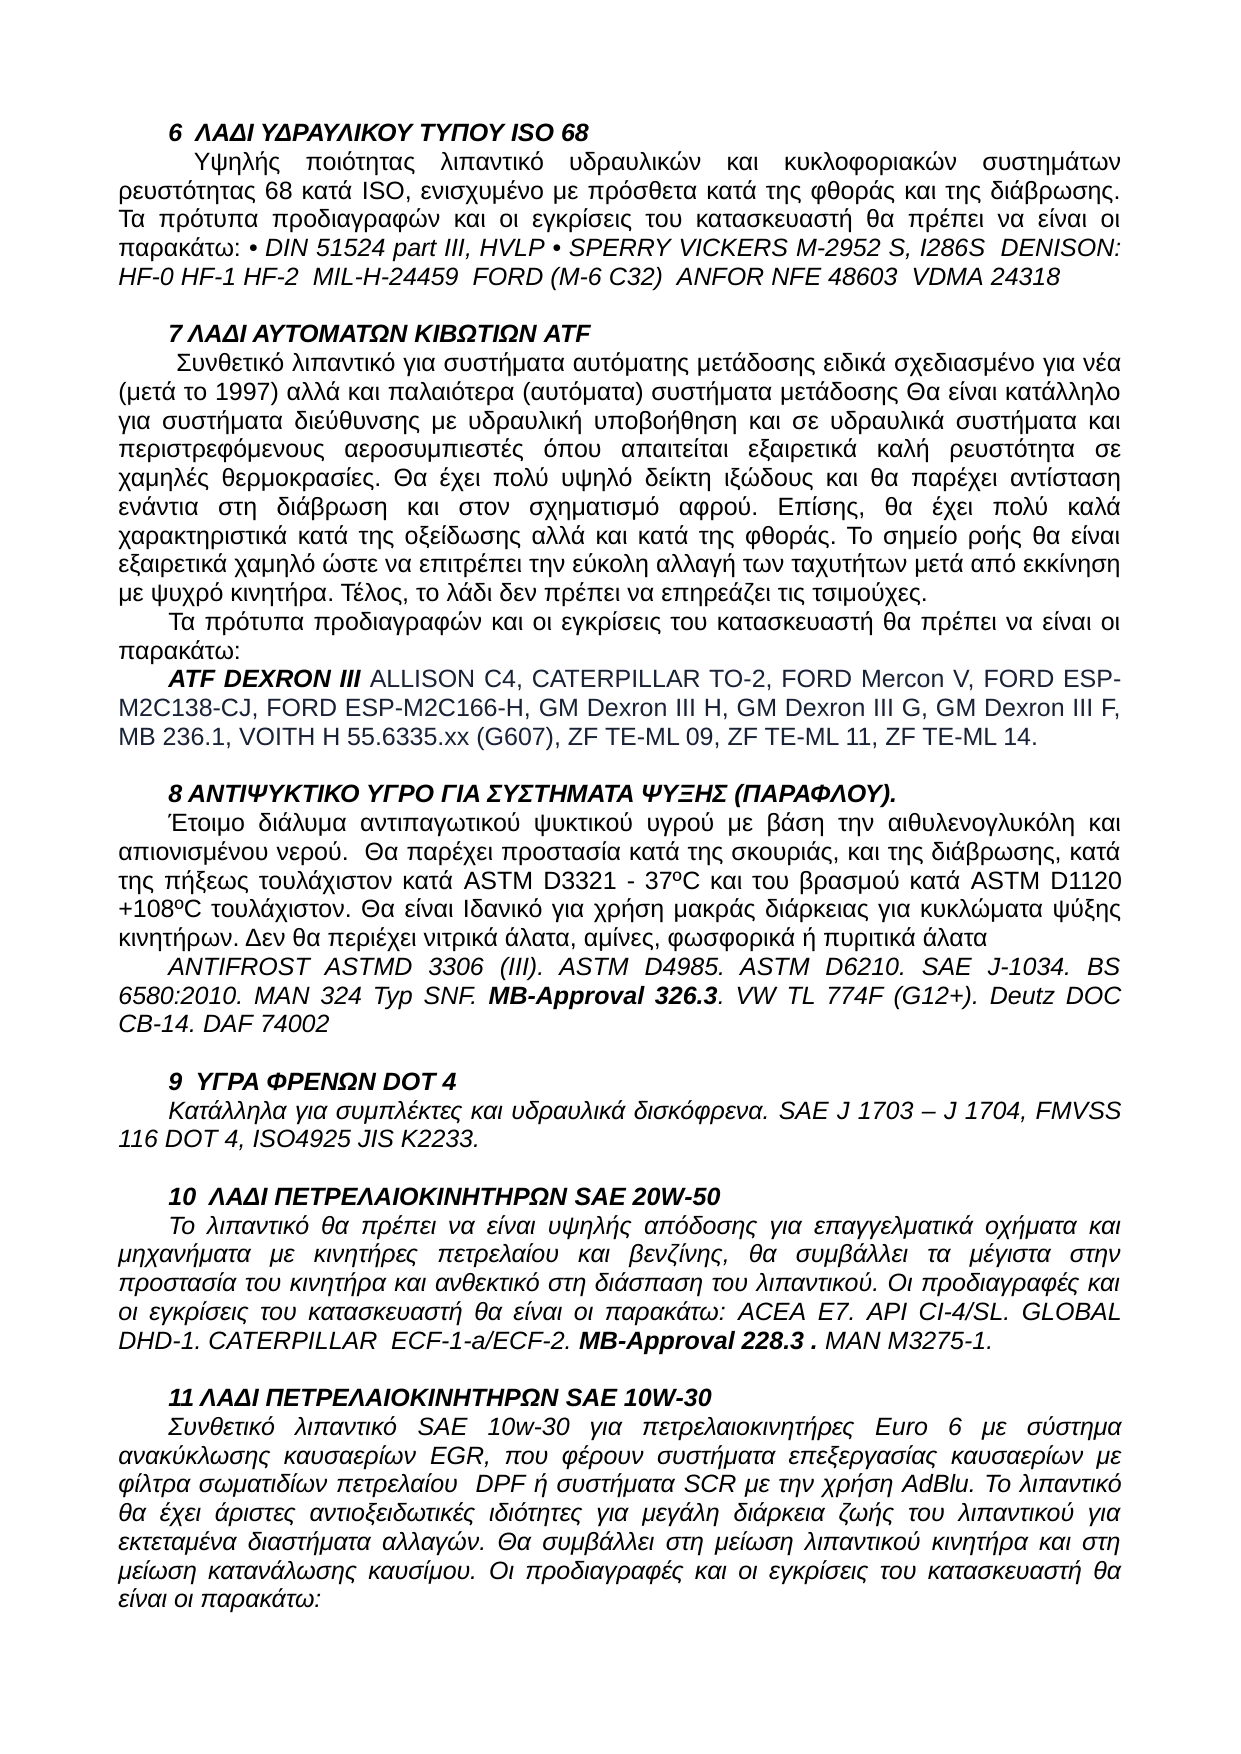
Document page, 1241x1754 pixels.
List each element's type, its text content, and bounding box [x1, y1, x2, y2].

text 11 ΛΑΔΙ ΠΕΤΡΕΛΑΙΟΚΙΝΗΤΗΡΩΝ SAE 10W-30 [118, 1383, 1122, 1412]
text 8 ΑΝΤΙΨΥΚΤΙΚΟ ΥΓΡΟ ΓΙΑ ΣΥΣΤΗΜΑΤΑ ΨΥΞΗΣ (ΠΑΡΑΦΛΟΥ). [118, 779, 1122, 808]
text ATF DEXRON III ALLISON C4, CATERPILLAR TO-2, FORD Mercon V, FORD ESP-M2C138-CJ, FORD ESP-M2C166-H, GM Dexron III H, GM Dexron III G, GM Dexron III F, MB 236.1, VOITH H 55.6335.xx (G607), ZF TE-ML 09, ZF TE-ML 11, ZF TE-ML 14. [118, 664, 1122, 751]
text Κατάλληλα για συμπλέκτες και υδραυλικά δισκόφρενα. SAE J 1703 – J 1704, FMVSS 116 DOT 4, ISO4925 JIS K2233. [118, 1096, 1122, 1153]
text Συνθετικό λιπαντικό SAE 10w-30 για πετρελαιοκινητήρες Euro 6 με σύστημα ανακύκλωσης καυσαερίων EGR, που φέρουν συστήματα επεξεργασίας καυσαερίων με φίλτρα σωματιδίων πετρελαίου DPF ή συστήματα SCR με την χρήση AdBlu. Το λιπαντικό θα έχει άριστες αντιοξειδωτικές ιδιότητες για μεγάλη διάρκεια ζωής του λιπαντικού για εκτεταμένα διαστήματα αλλαγών. Θα συμβάλλει στη μείωση λιπαντικού κινητήρα και στη μείωση κατανάλωσης καυσίμου. Οι προδιαγραφές και οι εγκρίσεις του κατασκευαστή θα είναι οι παρακάτω: [118, 1412, 1122, 1613]
text Έτοιμο διάλυμα αντιπαγωτικού ψυκτικού υγρού με βάση την αιθυλενογλυκόλη και απιονισμένου νερού. Θα παρέχει προστασία κατά της σκουριάς, και της διάβρωσης, κατά της πήξεως τουλάχιστον κατά ASTM D3321 - 37ºC και του βρασμού κατά ASTM D1120 +108ºC τουλάχιστον. Θα είναι Ιδανικό για χρήση μακράς διάρκειας για κυκλώματα ψύξης κινητήρων. Δεν θα περιέχει νιτρικά άλατα, αμίνες, φωσφορικά ή πυριτικά άλατα [118, 808, 1122, 952]
text Υψηλής ποιότητας λιπαντικό υδραυλικών και κυκλοφοριακών συστημάτων ρευστότητας 68 κατά ISO, ενισχυμένο με πρόσθετα κατά της φθοράς και της διάβρωσης. Τα πρότυπα προδιαγραφών και οι εγκρίσεις του κατασκευαστή θα πρέπει να είναι οι παρακάτω: • DIN 51524 part III, HVLP • SPERRY VICKERS M-2952 S, I286S DENISON: HF-0 HF-1 HF-2 MIL-H-24459 FORD (M-6 C32) ANFOR NFE 48603 VDMA 24318 [118, 147, 1122, 291]
text 7 ΛΑΔΙ ΑΥΤΟΜΑΤΩΝ ΚΙΒΩΤΙΩΝ ATF [118, 319, 1122, 348]
text Συνθετικό λιπαντικό για συστήματα αυτόματης μετάδοσης ειδικά σχεδιασμένο για νέα (μετά το 1997) αλλά και παλαιότερα (αυτόματα) συστήματα μετάδοσης Θα είναι κατάλληλο για συστήματα διεύθυνσης με υδραυλική υποβοήθηση και σε υδραυλικά συστήματα και περιστρεφόμενους αεροσυμπιεστές όπου απαιτείται εξαιρετικά καλή ρευστότητα σε χαμηλές θερμοκρασίες. Θα έχει πολύ υψηλό δείκτη ιξώδους και θα παρέχει αντίσταση ενάντια στη διάβρωση και στον σχηματισμό αφρού. Επίσης, θα έχει πολύ καλά χαρακτηριστικά κατά της οξείδωσης αλλά και κατά της φθοράς. Το σημείο ροής θα είναι εξαιρετικά χαμηλό ώστε να επιτρέπει την εύκολη αλλαγή των ταχυτήτων μετά από εκκίνηση με ψυχρό κινητήρα. Τέλος, το λάδι δεν πρέπει να επηρεάζει τις τσιμούχες. [118, 348, 1122, 607]
text 10 ΛΑΔΙ ΠΕΤΡΕΛΑΙΟΚΙΝΗΤΗΡΩΝ SAE 20W-50 [118, 1182, 1122, 1211]
text 6 ΛΑΔΙ ΥΔΡΑΥΛΙΚΟΥ ΤΥΠΟΥ ISO 68 [118, 118, 1122, 147]
text 9 ΥΓΡΑ ΦΡΕΝΩΝ DOT 4 [118, 1067, 1122, 1096]
text ANTIFROST ASTMD 3306 (III). ASTM D4985. ASTM D6210. SAE J-1034. BS 6580:2010. MAN 324 Typ SNF. MB-Approval 326.3. VW TL 774F (G12+). Deutz DOC CB-14. DAF 74002 [118, 952, 1122, 1038]
text Το λιπαντικό θα πρέπει να είναι υψηλής απόδοσης για επαγγελματικά οχήματα και μηχανήματα με κινητήρες πετρελαίου και βενζίνης, θα συμβάλλει τα μέγιστα στην προστασία του κινητήρα και ανθεκτικό στη διάσπαση του λιπαντικού. Οι προδιαγραφές και οι εγκρίσεις του κατασκευαστή θα είναι οι παρακάτω: ACEA E7. API CI-4/SL. GLOBAL DHD-1. CATERPILLAR ECF-1-a/ECF-2. MB-Approval 228.3 . MAN M3275-1. [118, 1211, 1122, 1354]
text Τα πρότυπα προδιαγραφών και οι εγκρίσεις του κατασκευαστή θα πρέπει να είναι οι παρακάτω: [118, 607, 1122, 664]
